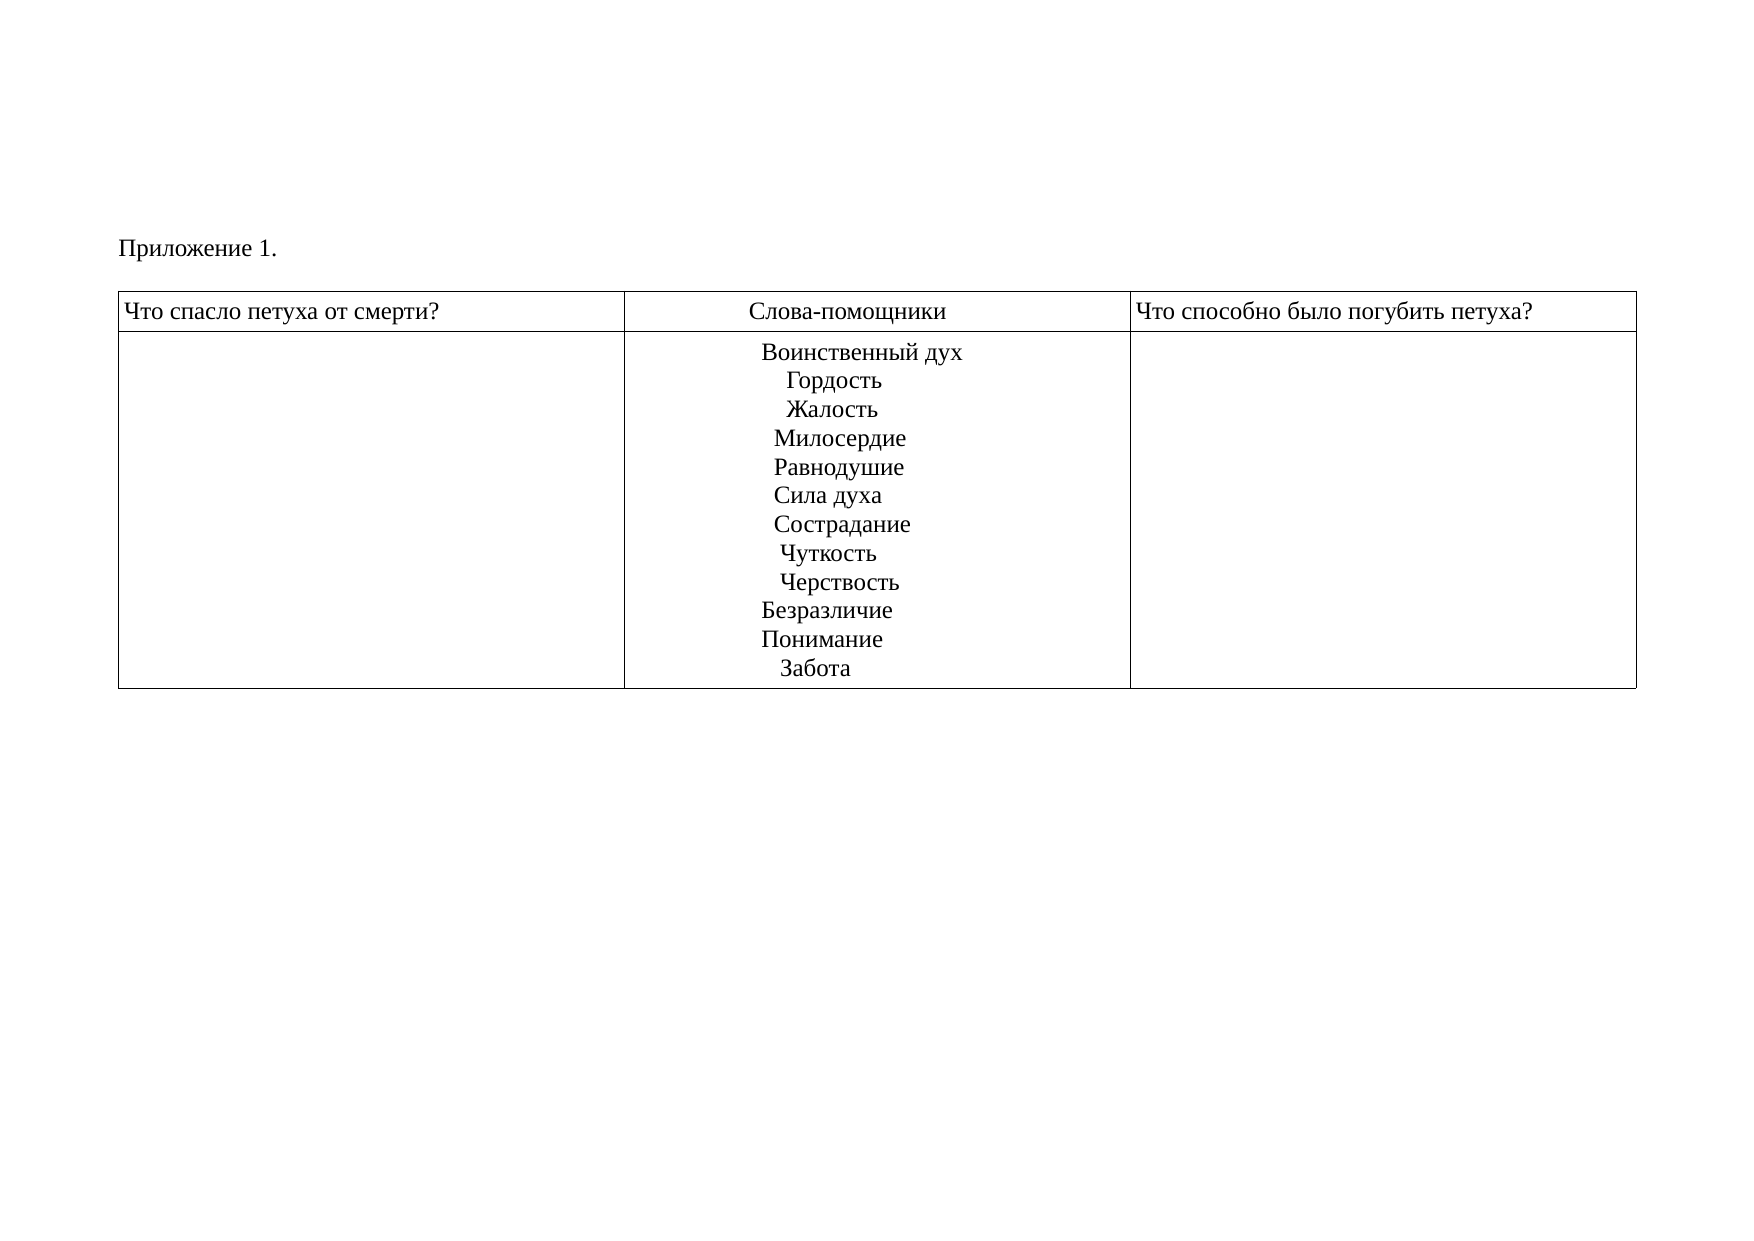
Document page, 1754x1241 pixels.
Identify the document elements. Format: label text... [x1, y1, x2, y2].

text Приложение 1. [118, 233, 1636, 262]
table_header Слова-помощники [625, 292, 1130, 331]
table_header Что спасло петуха от смерти? [119, 292, 624, 331]
table_cell Воинственный дух Гордость Жалость Милосердие Равнодушие Сила духа Сострадание Чуткость Черствость Безразличие Понимание Забота [625, 332, 1130, 687]
table_header Что способно было погубить петуха? [1131, 292, 1636, 331]
table_cell [119, 332, 624, 687]
table_cell [1131, 332, 1636, 687]
